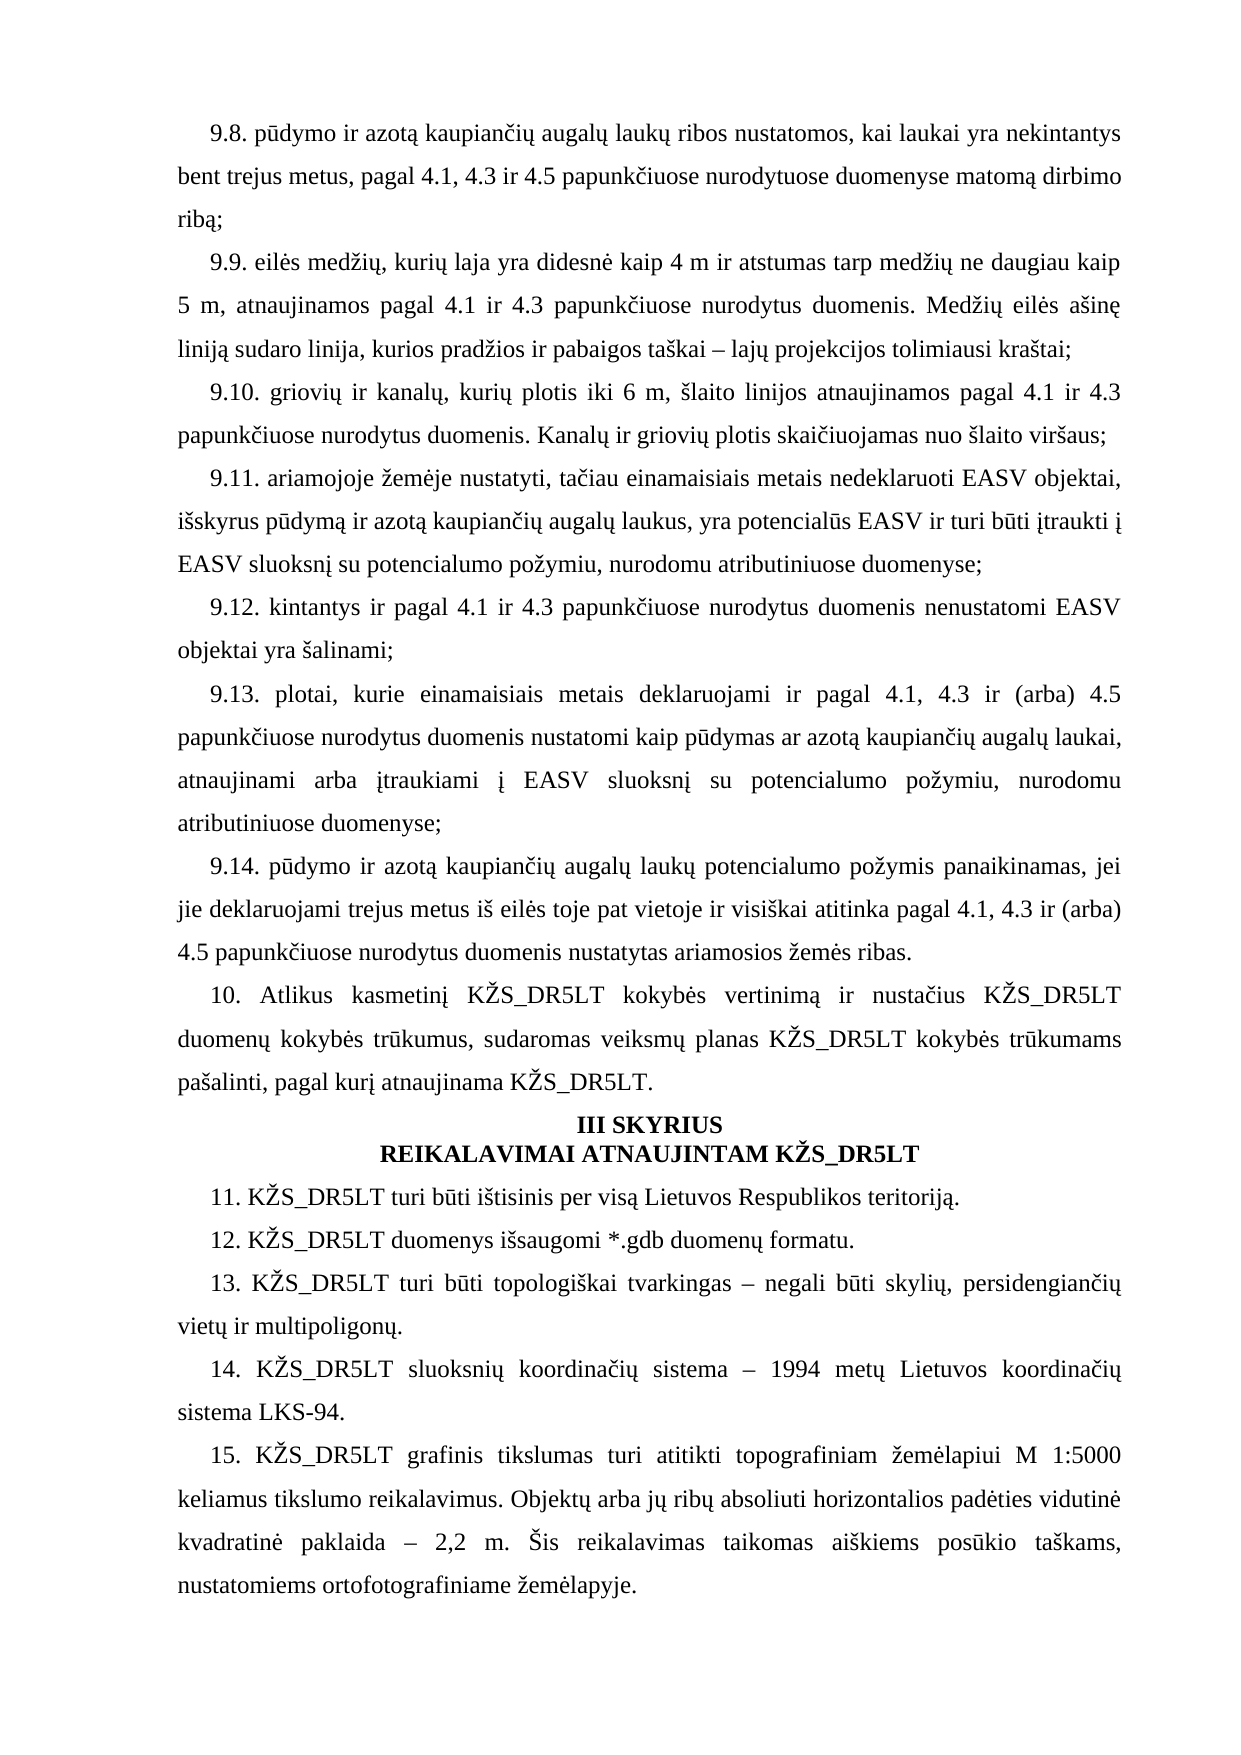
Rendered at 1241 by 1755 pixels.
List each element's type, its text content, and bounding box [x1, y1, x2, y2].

text 15. KŽS_DR5LT grafinis tikslumas turi atitikti topografiniam žemėlapiui M 1:5000 keliamus tikslumo reikalavimus. Objektų arba jų ribų absoliuti horizontalios padėties vidutinė kvadratinė paklaida – 2,2 m. Šis reikalavimas taikomas aiškiems posūkio taškams, nustatomiems ortofotografiniame žemėlapyje. [177, 1441, 1122, 1599]
text 9.11. ariamojoje žemėje nustatyti, tačiau einamaisiais metais nedeklaruoti EASV objektai, išskyrus pūdymą ir azotą kaupiančių augalų laukus, yra potencialūs EASV ir turi būti įtraukti į EASV sluoksnį su potencialumo požymiu, nurodomu atributiniuose duomenyse; [177, 463, 1122, 578]
text REIKALAVIMAI ATNAUJINTAM KŽS_DR5LT [177, 1139, 1122, 1167]
text III SKYRIUS [177, 1110, 1122, 1139]
text 11. KŽS_DR5LT turi būti ištisinis per visą Lietuvos Respublikos teritoriją. [177, 1182, 1122, 1211]
text 14. KŽS_DR5LT sluoksnių koordinačių sistema – 1994 metų Lietuvos koordinačių sistema LKS-94. [177, 1354, 1122, 1426]
text 10. Atlikus kasmetinį KŽS_DR5LT kokybės vertinimą ir nustačius KŽS_DR5LT duomenų kokybės trūkumus, sudaromas veiksmų planas KŽS_DR5LT kokybės trūkumams pašalinti, pagal kurį atnaujinama KŽS_DR5LT. [177, 981, 1122, 1096]
text 9.8. pūdymo ir azotą kaupiančių augalų laukų ribos nustatomos, kai laukai yra nekintantys bent trejus metus, pagal 4.1, 4.3 ir 4.5 papunkčiuose nurodytuose duomenyse matomą dirbimo ribą; [177, 118, 1122, 233]
text 9.10. griovių ir kanalų, kurių plotis iki 6 m, šlaito linijos atnaujinamos pagal 4.1 ir 4.3 papunkčiuose nurodytus duomenis. Kanalų ir griovių plotis skaičiuojamas nuo šlaito viršaus; [177, 377, 1122, 449]
text 9.9. eilės medžių, kurių laja yra didesnė kaip 4 m ir atstumas tarp medžių ne daugiau kaip 5 m, atnaujinamos pagal 4.1 ir 4.3 papunkčiuose nurodytus duomenis. Medžių eilės ašinę liniją sudaro linija, kurios pradžios ir pabaigos taškai – lajų projekcijos tolimiausi kraštai; [177, 247, 1122, 362]
text 9.14. pūdymo ir azotą kaupiančių augalų laukų potencialumo požymis panaikinamas, jei jie deklaruojami trejus metus iš eilės toje pat vietoje ir visiškai atitinka pagal 4.1, 4.3 ir (arba) 4.5 papunkčiuose nurodytus duomenis nustatytas ariamosios žemės ribas. [177, 851, 1122, 966]
text 9.12. kintantys ir pagal 4.1 ir 4.3 papunkčiuose nurodytus duomenis nenustatomi EASV objektai yra šalinami; [177, 592, 1122, 664]
text 13. KŽS_DR5LT turi būti topologiškai tvarkingas – negali būti skylių, persidengiančių vietų ir multipoligonų. [177, 1268, 1122, 1340]
text 12. KŽS_DR5LT duomenys išsaugomi *.gdb duomenų formatu. [177, 1225, 1122, 1254]
text 9.13. plotai, kurie einamaisiais metais deklaruojami ir pagal 4.1, 4.3 ir (arba) 4.5 papunkčiuose nurodytus duomenis nustatomi kaip pūdymas ar azotą kaupiančių augalų laukai, atnaujinami arba įtraukiami į EASV sluoksnį su potencialumo požymiu, nurodomu atributiniuose duomenyse; [177, 679, 1122, 837]
